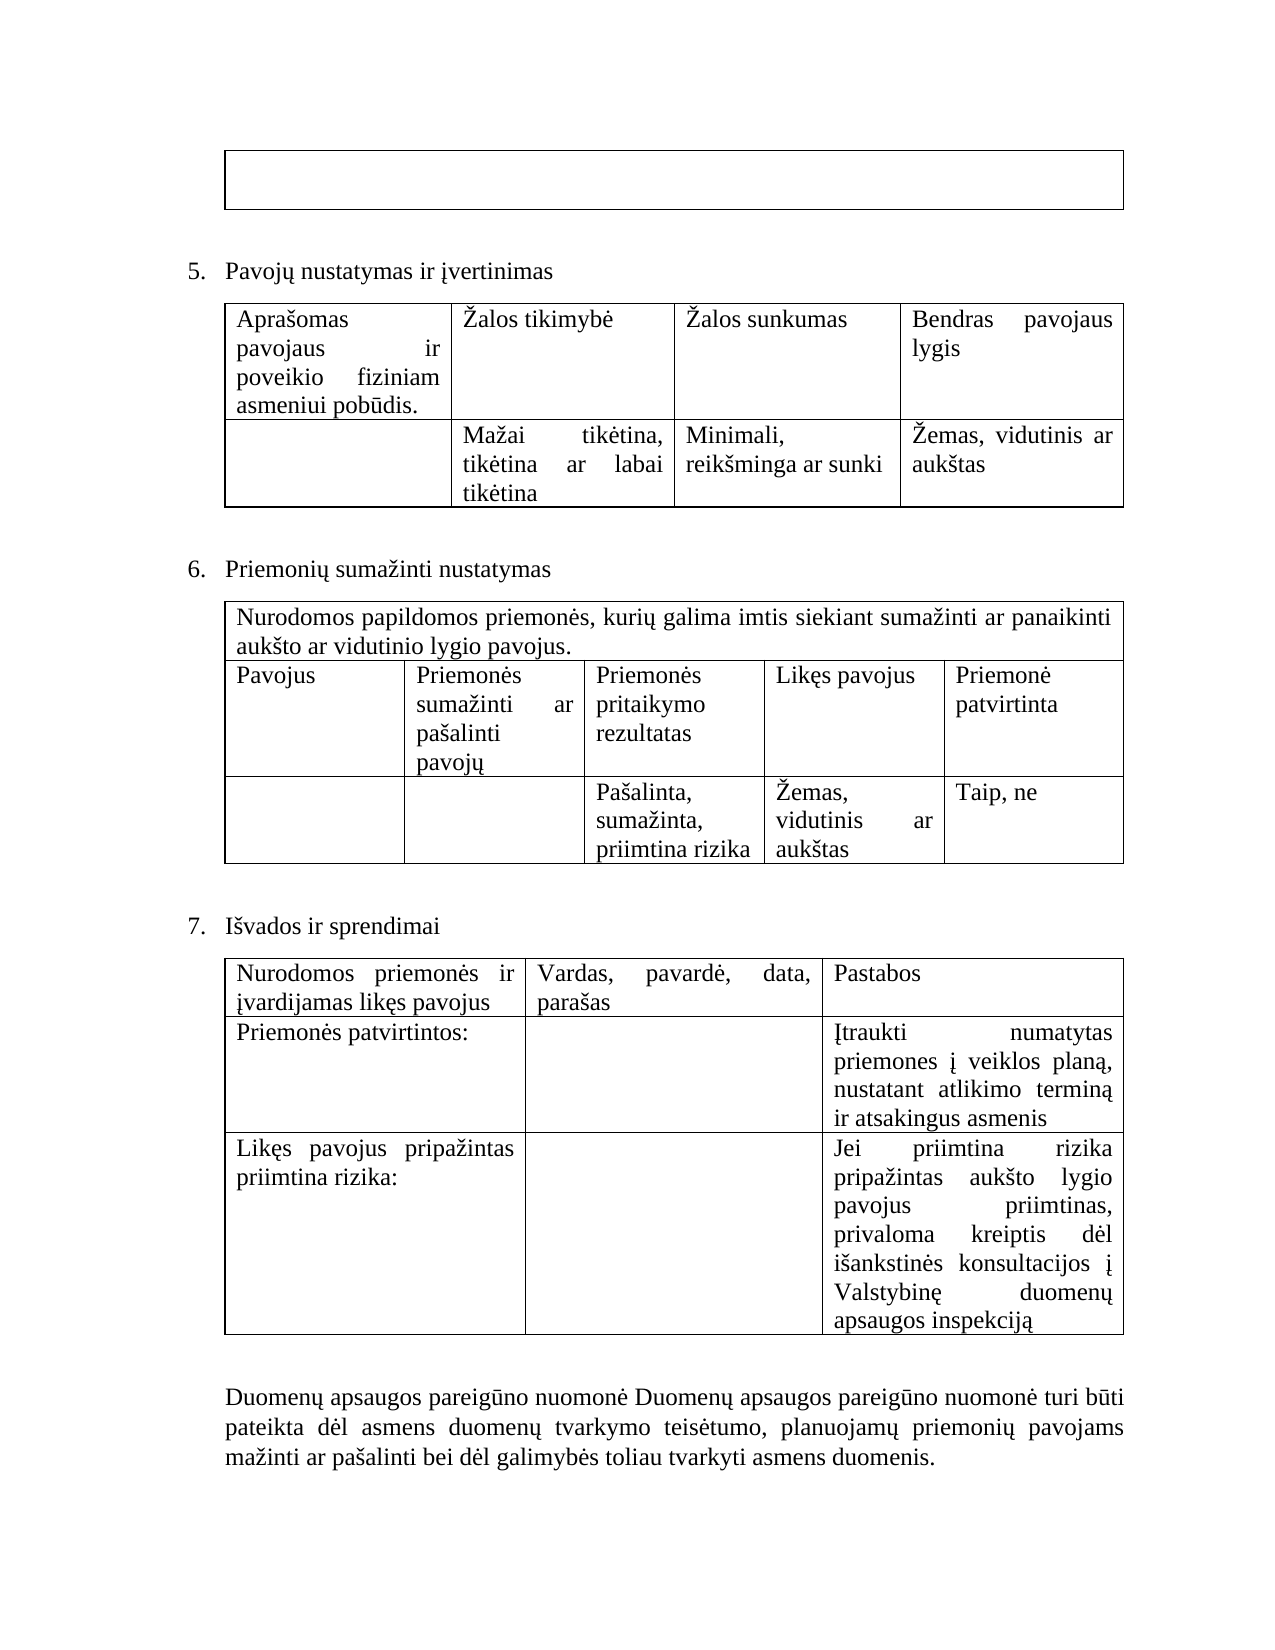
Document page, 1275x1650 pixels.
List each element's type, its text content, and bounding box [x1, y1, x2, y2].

table_cell Žemas, vidutinis ar aukštas [901, 420, 1123, 506]
table_cell [526, 1133, 822, 1334]
table_cell Žemas, vidutinis ar aukštas [765, 777, 944, 863]
table_cell Jei priimtina rizika pripažintas aukšto lygio pavojus priimtinas, privaloma kreiptis dėl išankstinės konsultacijos į Valstybinę duomenų apsaugos inspekciją [823, 1133, 1123, 1334]
table_header Pastabos [823, 959, 1123, 1016]
table_header Bendras pavojaus lygis [901, 304, 1123, 419]
list Priemonių sumažinti nustatymas [187, 554, 1125, 583]
table_header Žalos tikimybė [452, 304, 674, 419]
table_cell [226, 777, 404, 863]
table_header Nurodomos papildomos priemonės, kurių galima imtis siekiant sumažinti ar panaikinti aukšto ar vidutinio lygio pavojus. [226, 602, 1123, 659]
table_cell [226, 151, 1123, 208]
list Duomenų apsaugos pareigūno nuomonė Duomenų apsaugos pareigūno nuomonė turi būti pateikta dėl asmens duomenų tvarkymo teisėtumo, planuojamų priemonių pavojams mažinti ar pašalinti bei dėl galimybės toliau tvarkyti asmens duomenis. [225, 1382, 1125, 1471]
table_cell Taip, ne [945, 777, 1123, 863]
table_cell Priemonė patvirtinta [945, 661, 1123, 776]
table_cell [226, 420, 451, 506]
table_cell Priemonės sumažinti ar pašalinti pavojų [405, 661, 584, 776]
table_cell Likęs pavojus [765, 661, 944, 776]
table_cell [405, 777, 584, 863]
table_header Nurodomos priemonės ir įvardijamas likęs pavojus [226, 959, 525, 1016]
table_cell Priemonės pritaikymo rezultatas [585, 661, 764, 776]
table_cell Pašalinta, sumažinta, priimtina rizika [585, 777, 764, 863]
table_cell Įtraukti numatytas priemones į veiklos planą, nustatant atlikimo terminą ir atsakingus asmenis [823, 1017, 1123, 1132]
table_cell Pavojus [226, 661, 404, 776]
list Pavojų nustatymas ir įvertinimas [187, 256, 1125, 285]
table_cell Mažai tikėtina, tikėtina ar labai tikėtina [452, 420, 674, 506]
table_cell [526, 1017, 822, 1132]
table_cell Likęs pavojus pripažintas priimtina rizika: [226, 1133, 525, 1334]
table_cell Priemonės patvirtintos: [226, 1017, 525, 1132]
table_header Žalos sunkumas [675, 304, 900, 419]
table_cell Minimali, reikšminga ar sunki [675, 420, 900, 506]
list Išvados ir sprendimai [187, 911, 1125, 939]
table_header Aprašomas pavojaus ir poveikio fiziniam asmeniui pobūdis. [226, 304, 451, 419]
table_header Vardas, pavardė, data, parašas [526, 959, 822, 1016]
